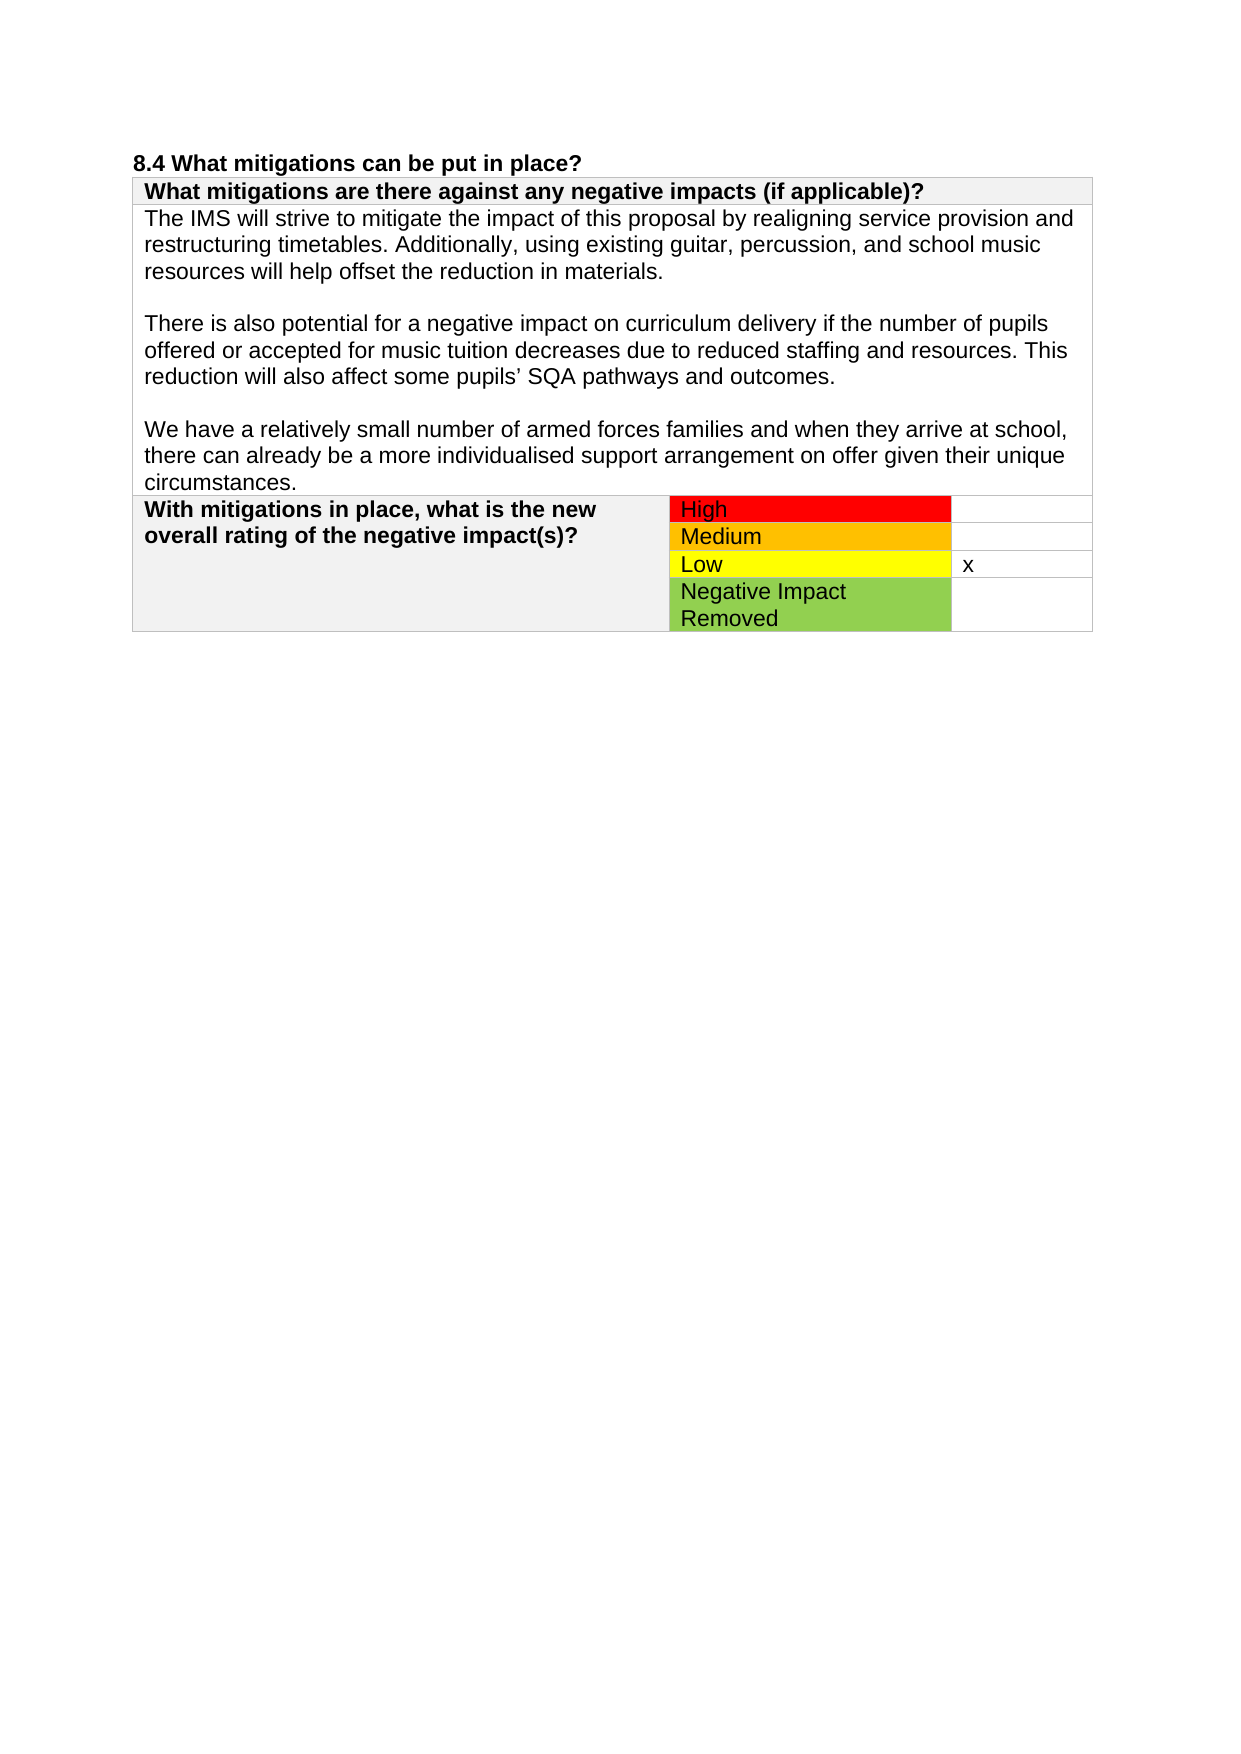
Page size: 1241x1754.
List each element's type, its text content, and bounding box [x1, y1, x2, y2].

table_header What mitigations are there against any negative impacts (if applicable)? [133, 178, 1092, 204]
table_cell [952, 496, 1092, 522]
table_cell Low [670, 551, 951, 577]
table_cell x [952, 551, 1092, 577]
table_cell The IMS will strive to mitigate the impact of this proposal by realigning service provision and restructuring timetables. Additionally, using existing guitar, percussion, and school music resources will help offset the reduction in materials. There is also potential for a negative impact on curriculum delivery if the number of pupils offered or accepted for music tuition decreases due to reduced staffing and resources. This reduction will also affect some pupils’ SQA pathways and outcomes. We have a relatively small number of armed forces families and when they arrive at school, there can already be a more individualised support arrangement on offer given their unique circumstances. [133, 205, 1092, 495]
subtitle 8.4 What mitigations can be put in place? [133, 150, 1093, 177]
table_cell Negative Impact Removed [670, 578, 951, 631]
table_cell Medium [670, 523, 951, 550]
table_cell [952, 578, 1092, 631]
table_cell With mitigations in place, what is the new overall rating of the negative impact(s)? [133, 496, 669, 631]
table_cell High [670, 496, 951, 522]
table_cell [952, 523, 1092, 550]
